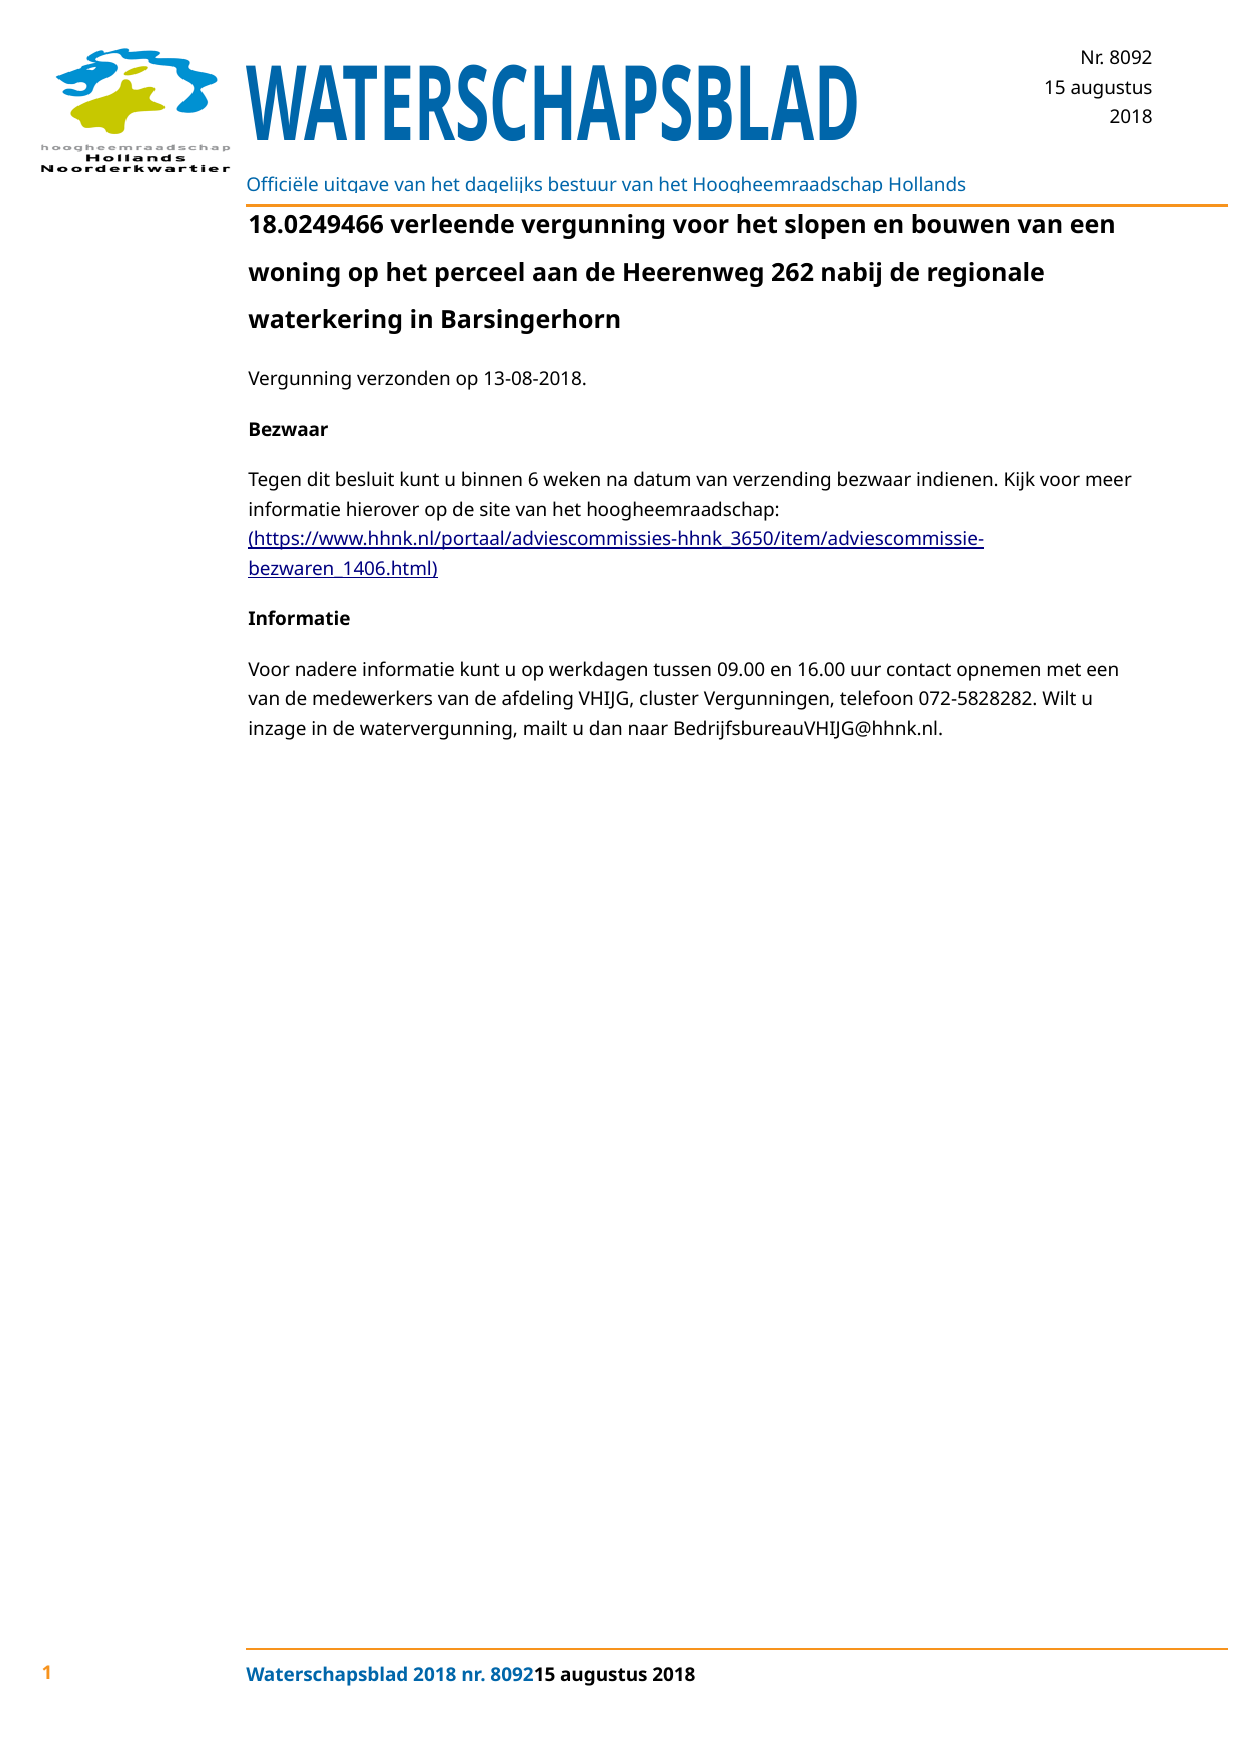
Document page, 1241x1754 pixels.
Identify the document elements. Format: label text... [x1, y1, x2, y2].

picture [41, 47, 231, 172]
text Informatie [248, 606, 1152, 631]
text Bezwaar [248, 416, 1152, 442]
text 18.0249466 verleende vergunning voor het slopen en bouwen van een woning op het perceel aan de Heerenweg 262 nabij de regionale waterkering in Barsingerhorn [248, 207, 1152, 336]
text Voor nadere informatie kunt u op werkdagen tussen 09.00 en 16.00 uur contact opnemen met een van de medewerkers van de afdeling VHIJG, cluster Vergunningen, telefoon 072-5828282. Wilt u inzage in de watervergunning, mailt u dan naar BedrijfsbureauVHIJG@hhnk.nl. [248, 656, 1152, 741]
text Tegen dit besluit kunt u binnen 6 weken na datum van verzending bezwaar indienen. Kijk voor meer informatie hierover op de site van het hoogheemraadschap: (https://www.hhnk.nl/portaal/adviescommissies-hhnk_3650/item/adviescommissie-bezwaren_1406.html) [248, 466, 1152, 581]
text Vergunning verzonden op 13-08-2018. [248, 366, 1152, 391]
